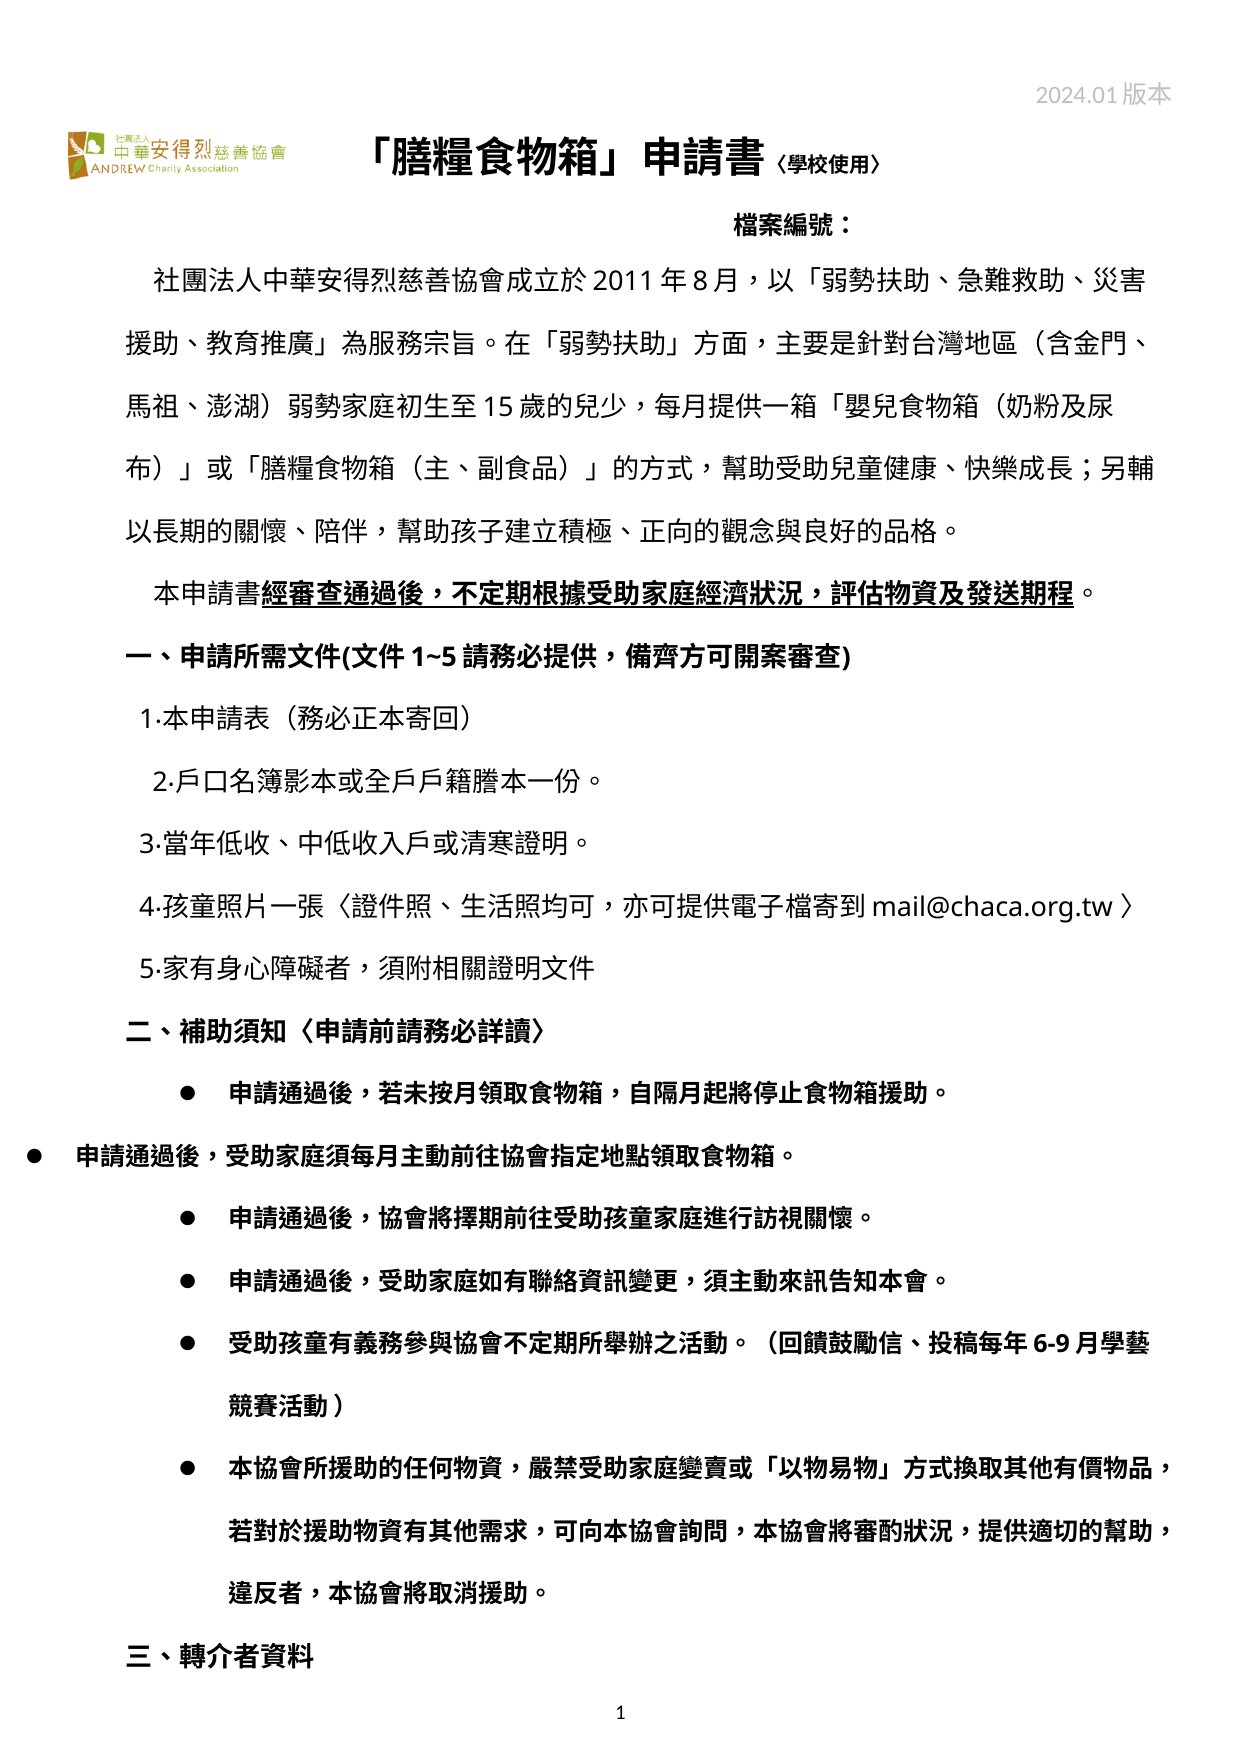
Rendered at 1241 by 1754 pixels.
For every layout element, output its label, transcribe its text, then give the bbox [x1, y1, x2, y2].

text 一、申請所需文件(文件1~5請務必提供，備齊方可開案審查) [125, 612, 1165, 675]
list 申請通過後，受助家庭如有聯絡資訊變更，須主動來訊告知本會。 [178, 1237, 1165, 1300]
text 3‧當年低收、中低收入戶或清寒證明。 [125, 800, 1165, 862]
text 「膳糧食物箱」申請書〈學校使用〉 [75, 67, 1194, 175]
text 5‧家有身心障礙者，須附相關證明文件 [125, 925, 1165, 987]
text 二、補助須知〈申請前請務必詳讀〉 [125, 987, 1165, 1050]
list 申請通過後，受助家庭須每月主動前往協會指定地點領取食物箱。 [25, 1112, 1165, 1175]
text 1‧本申請表（務必正本寄回） [125, 675, 1165, 737]
text 4‧孩童照片一張〈證件照、生活照均可，亦可提供電子檔寄到mail@chaca.org.tw 〉 [125, 862, 1165, 925]
text 三、轉介者資料 [125, 1612, 1165, 1675]
text 檔案編號： [75, 175, 1165, 237]
text 本申請書經審查通過後，不定期根據受助家庭經濟狀況，評估物資及發送期程。 [125, 550, 1165, 612]
list 申請通過後，若未按月領取食物箱，自隔月起將停止食物箱援助。 [178, 1050, 1165, 1112]
list 受助孩童有義務參與協會不定期所舉辦之活動。（回饋鼓勵信、投稿每年6-9月學藝競賽活動 ） [178, 1300, 1165, 1425]
text 2024.01版本 [1035, 75, 1179, 111]
list 申請通過後，協會將擇期前往受助孩童家庭進行訪視關懷。 [178, 1175, 1165, 1237]
text 2‧戶口名簿影本或全戶戶籍謄本一份。 [125, 737, 1165, 800]
list 本協會所援助的任何物資，嚴禁受助家庭變賣或「以物易物」方式換取其他有價物品，若對於援助物資有其他需求，可向本協會詢問，本協會將審酌狀況，提供適切的幫助，違反者，本協會將取消援助。 [178, 1425, 1165, 1612]
text 社團法人中華安得烈慈善協會成立於2011年8月，以「弱勢扶助、急難救助、災害援助、教育推廣」為服務宗旨。在「弱勢扶助」方面，主要是針對台灣地區（含金門、馬祖、澎湖）弱勢家庭初生至15歲的兒少，每月提供一箱「嬰兒食物箱（奶粉及尿布）」或「膳糧食物箱（主、副食品）」的方式，幫助受助兒童健康、快樂成長；另輔以長期的關懷、陪伴，幫助孩子建立積極、正向的觀念與良好的品格。 [125, 237, 1165, 550]
